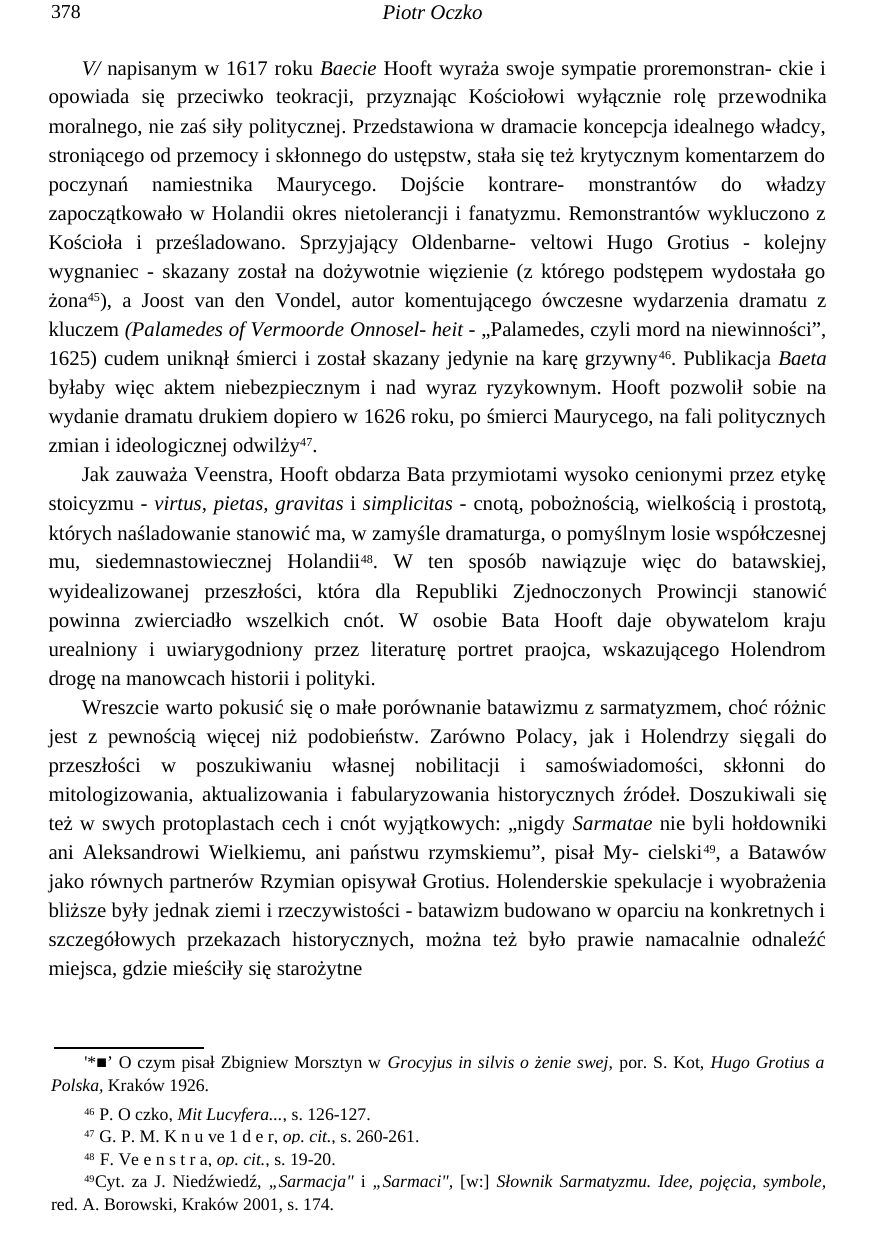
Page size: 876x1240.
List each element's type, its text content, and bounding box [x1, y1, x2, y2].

text Jak zauważa Veenstra, Hooft obdarza Bata przymiotami wysoko cenionymi przez etykę stoicyzmu - virtus, pietas, gravitas i simplicitas - cnotą, pobożnością, wielkoś­cią i prostotą, których naśladowanie stanowić ma, w zamyśle dramaturga, o pomyśl­nym losie współczesnej mu, siedemnastowiecznej Holandii48. W ten sposób nawią­zuje więc do batawskiej, wyidealizowanej przeszłości, która dla Republiki Zjednoczo­nych Prowincji stanowić powinna zwierciadło wszelkich cnót. W osobie Bata Hooft daje obywatelom kraju urealniony i uwiarygodniony przez literaturę portret praojca, wskazującego Holendrom drogę na manowcach historii i polityki. [48, 462, 827, 690]
text 47 G. P. M. K n u ve 1 d e r, op. cit., s. 260-261. [51, 1126, 826, 1144]
text Piotr Oczko [382, 0, 494, 24]
text Wreszcie warto pokusić się o małe porównanie batawizmu z sarmatyzmem, choć różnic jest z pewnością więcej niż podobieństw. Zarówno Polacy, jak i Holendrzy się­gali do przeszłości w poszukiwaniu własnej nobilitacji i samoświadomości, skłonni do mitologizowania, aktualizowania i fabularyzowania historycznych źródeł. Doszu­kiwali się też w swych protoplastach cech i cnót wyjątkowych: „nigdy Sarmatae nie byli hołdowniki ani Aleksandrowi Wielkiemu, ani państwu rzymskiemu”, pisał My- cielski49, a Batawów jako równych partnerów Rzymian opisywał Grotius. Holender­skie spekulacje i wyobrażenia bliższe były jednak ziemi i rzeczywistości - batawizm budowano w oparciu na konkretnych i szczegółowych przekazach historycznych, można też było prawie namacalnie odnaleźć miejsca, gdzie mieściły się starożytne [48, 695, 827, 980]
text 49 Cyt. za J. Niedźwiedź, „Sarmacja" i „Sarmaci", [w:] Słownik Sarmatyzmu. Idee, pojęcia, sym­bole, red. A. Borowski, Kraków 2001, s. 174. [51, 1171, 826, 1214]
text 48 F. Ve e n s t r a, op. cit., s. 19-20. [51, 1149, 826, 1167]
text '*■’ O czym pisał Zbigniew Morsztyn w Grocyjus in silvis o żenie swej, por. S. Kot, Hugo Grotius a Polska, Kraków 1926. [51, 1052, 826, 1095]
text 378 [51, 0, 86, 23]
text V/ napisanym w 1617 roku Baecie Hooft wyraża swoje sympatie proremonstran- ckie i opowiada się przeciwko teokracji, przyznając Kościołowi wyłącznie rolę prze­wodnika moralnego, nie zaś siły politycznej. Przedstawiona w dramacie koncepcja idealnego władcy, stroniącego od przemocy i skłonnego do ustępstw, stała się też krytycznym komentarzem do poczynań namiestnika Maurycego. Dojście kontrare- monstrantów do władzy zapoczątkowało w Holandii okres nietolerancji i fanatyzmu. Remonstrantów wykluczono z Kościoła i prześladowano. Sprzyjający Oldenbarne- veltowi Hugo Grotius - kolejny wygnaniec - skazany został na dożywotnie więzienie (z którego podstępem wydostała go żona45), a Joost van den Vondel, autor komentu­jącego ówczesne wydarzenia dramatu z kluczem (Palamedes of Vermoorde Onnosel- heit - „Palamedes, czyli mord na niewinności”, 1625) cudem uniknął śmierci i został skazany jedynie na karę grzywny46. Publikacja Baeta byłaby więc aktem niebezpiecz­nym i nad wyraz ryzykownym. Hooft pozwolił sobie na wydanie dramatu drukiem dopiero w 1626 roku, po śmierci Maurycego, na fali politycznych zmian i ideologicz­nej odwilży47. [48, 55, 827, 457]
text 46 P. O czko, Mit Lucyfera..., s. 126-127. [51, 1103, 826, 1121]
